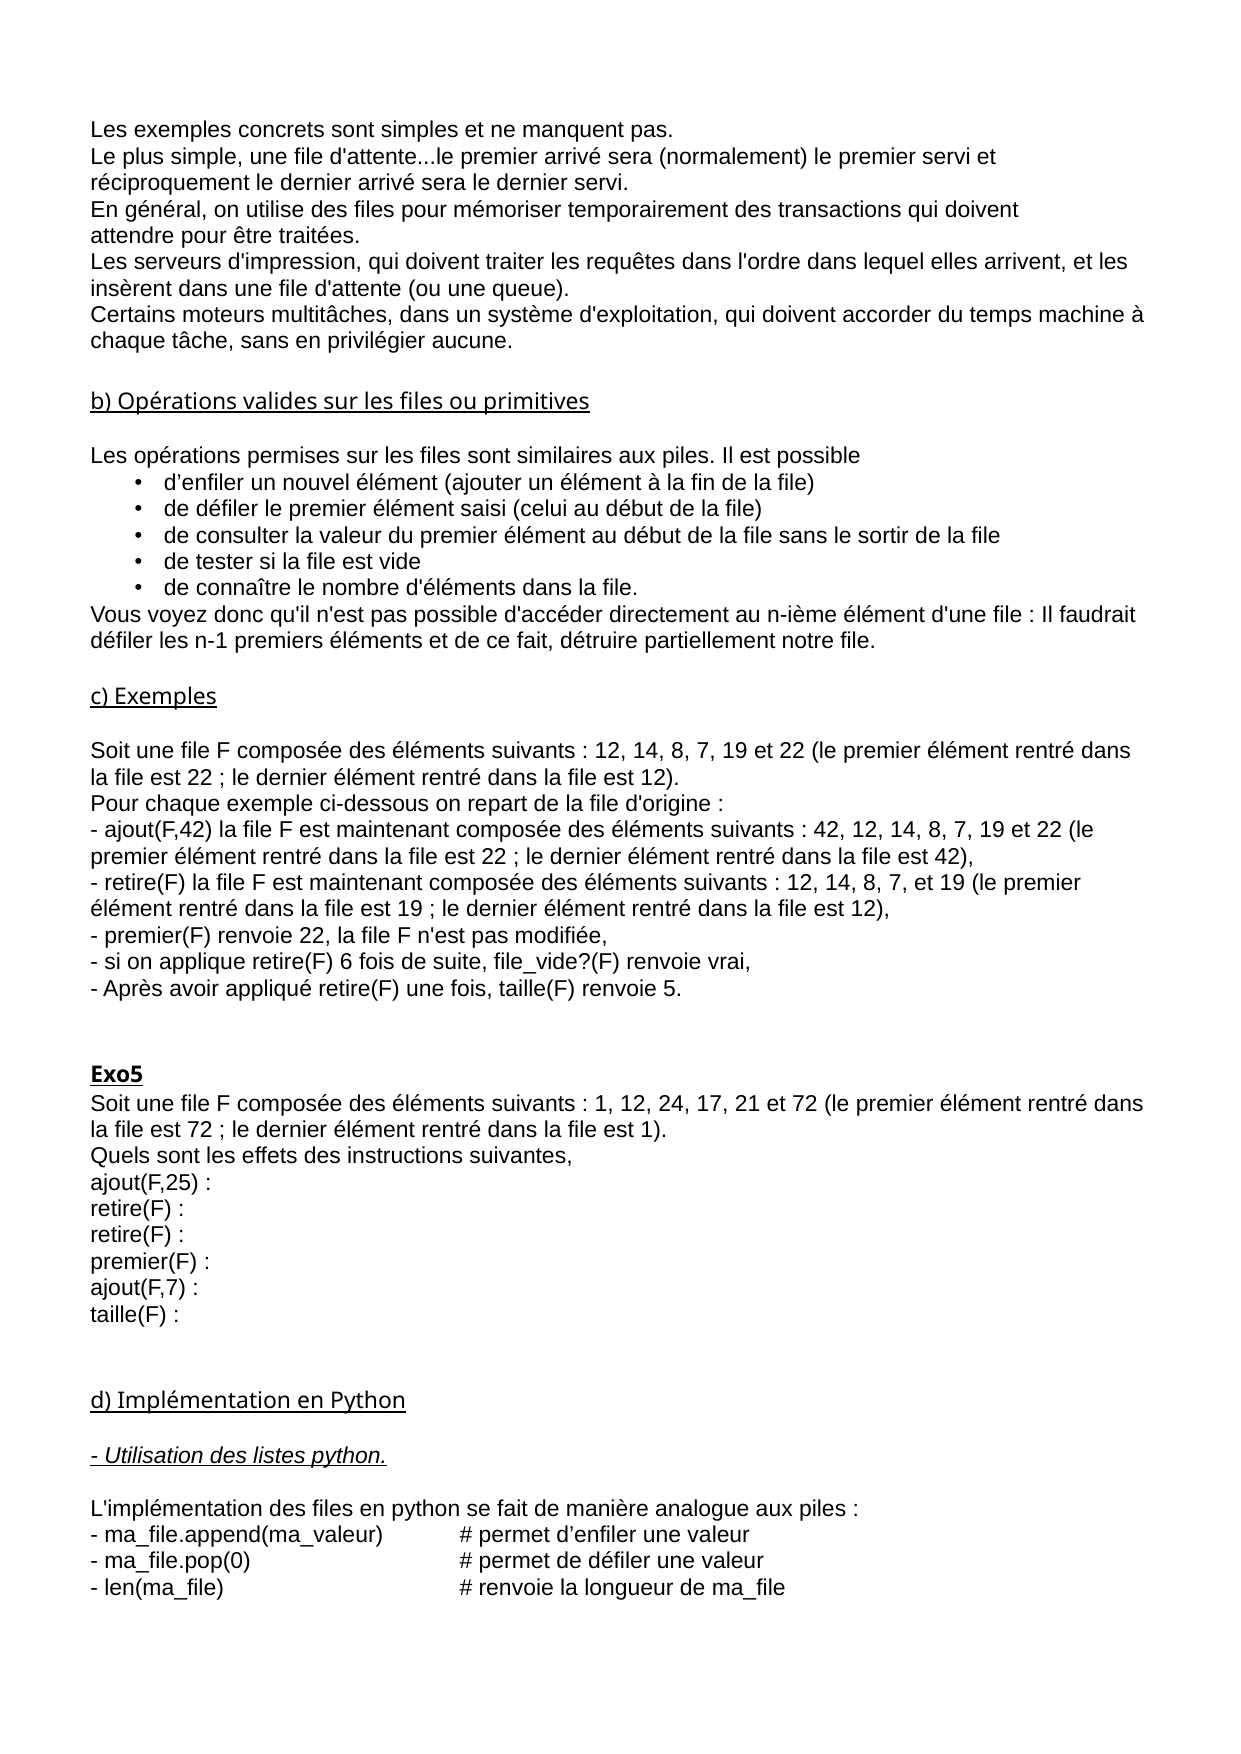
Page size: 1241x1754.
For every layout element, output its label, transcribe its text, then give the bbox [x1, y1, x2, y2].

text - Utilisation des listes python. [90, 1442, 1147, 1468]
text Soit une file F composée des éléments suivants : 12, 14, 8, 7, 19 et 22 (le premier élément rentré dans la file est 22 ; le dernier élément rentré dans la file est 12). [90, 737, 1147, 790]
text Le plus simple, une file d'attente...le premier arrivé sera (normalement) le premier servi et réciproquement le dernier arrivé sera le dernier servi. [90, 143, 1147, 196]
text Exo5 [90, 1058, 1147, 1090]
text - ma_file.append(ma_valeur) # permet d’enfiler une valeur [90, 1521, 1147, 1547]
text L'implémentation des files en python se fait de manière analogue aux piles : [90, 1495, 1147, 1521]
text - premier(F) renvoie 22, la file F n'est pas modifiée, [90, 922, 1147, 948]
text Les serveurs d'impression, qui doivent traiter les requêtes dans l'ordre dans lequel elles arrivent, et les insèrent dans une file d'attente (ou une queue). [90, 248, 1147, 301]
text Certains moteurs multitâches, dans un système d'exploitation, qui doivent accorder du temps machine à chaque tâche, sans en privilégier aucune. [90, 301, 1147, 354]
text - len(ma_file) # renvoie la longueur de ma_file [90, 1574, 1147, 1600]
text premier(F) : [90, 1248, 1147, 1274]
text retire(F) : [90, 1221, 1147, 1248]
text b) Opérations valides sur les files ou primitives [90, 385, 1147, 416]
text ajout(F,7) : [90, 1274, 1147, 1301]
list d’enfiler un nouvel élément (ajouter un élément à la fin de la file) [134, 469, 1147, 495]
text taille(F) : [90, 1301, 1147, 1327]
text Soit une file F composée des éléments suivants : 1, 12, 24, 17, 21 et 72 (le premier élément rentré dans la file est 72 ; le dernier élément rentré dans la file est 1). [90, 1090, 1147, 1142]
text ajout(F,25) : [90, 1169, 1147, 1195]
list de consulter la valeur du premier élément au début de la file sans le sortir de la file [134, 522, 1147, 548]
text Vous voyez donc qu'il n'est pas possible d'accéder directement au n-ième élément d'une file : Il faudrait défiler les n-1 premiers éléments et de ce fait, détruire partiellement notre file. [90, 601, 1147, 653]
text Quels sont les effets des instructions suivantes, [90, 1142, 1147, 1169]
text - ajout(F,42) la file F est maintenant composée des éléments suivants : 42, 12, 14, 8, 7, 19 et 22 (le premier élément rentré dans la file est 22 ; le dernier élément rentré dans la file est 42), [90, 816, 1147, 869]
text - Après avoir appliqué retire(F) une fois, taille(F) renvoie 5. [90, 974, 1147, 1001]
list de défiler le premier élément saisi (celui au début de la file) [134, 495, 1147, 522]
text c) Exemples [90, 680, 1147, 711]
text - ma_file.pop(0) # permet de défiler une valeur [90, 1547, 1147, 1574]
text retire(F) : [90, 1195, 1147, 1221]
text Les opérations permises sur les files sont similaires aux piles. Il est possible [90, 442, 1147, 469]
text Les exemples concrets sont simples et ne manquent pas. [90, 116, 1147, 143]
text En général, on utilise des files pour mémoriser temporairement des transactions qui doivent [90, 196, 1147, 222]
text - retire(F) la file F est maintenant composée des éléments suivants : 12, 14, 8, 7, et 19 (le premier élément rentré dans la file est 19 ; le dernier élément rentré dans la file est 12), [90, 869, 1147, 922]
text Pour chaque exemple ci-dessous on repart de la file d'origine : [90, 790, 1147, 816]
text d) Implémentation en Python [90, 1384, 1147, 1416]
list de tester si la file est vide [134, 548, 1147, 574]
text - si on applique retire(F) 6 fois de suite, file_vide?(F) renvoie vrai, [90, 948, 1147, 974]
text attendre pour être traitées. [90, 222, 1147, 248]
list de connaître le nombre d'éléments dans la file. [134, 574, 1147, 601]
